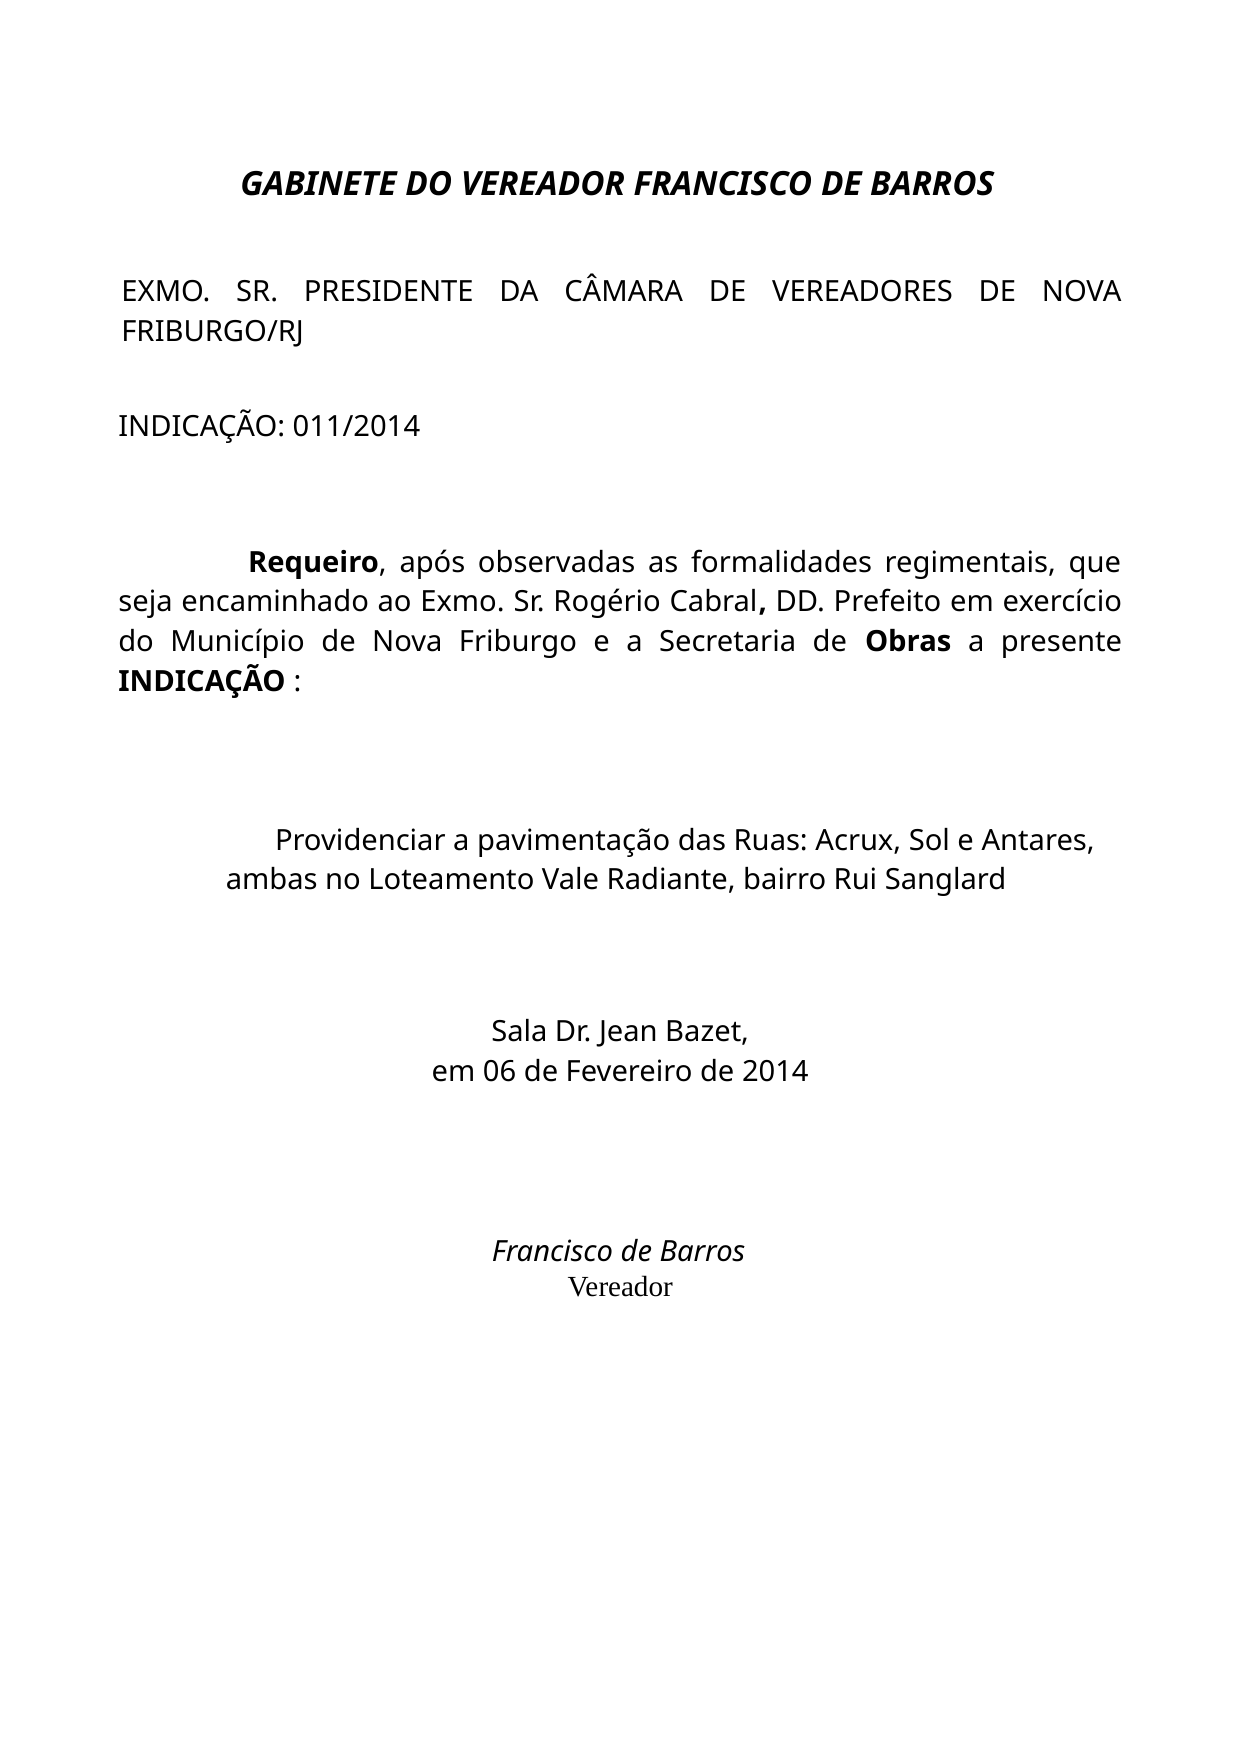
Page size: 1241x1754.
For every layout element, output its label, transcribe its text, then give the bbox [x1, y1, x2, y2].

text Sala Dr. Jean Bazet, [118, 1010, 1122, 1050]
text GABINETE DO VEREADOR FRANCISCO DE BARROS [117, 160, 1122, 206]
text EXMO. SR. PRESIDENTE DA CÂMARA DE VEREADORES DE NOVA FRIBURGO/RJ [121, 270, 1122, 349]
text em 06 de Fevereiro de 2014 [118, 1050, 1122, 1090]
text Providenciar a pavimentação das Ruas: Acrux, Sol e Antares, ambas no Loteamento Vale Radiante, bairro Rui Sanglard [118, 819, 1122, 898]
text Vereador [118, 1269, 1122, 1303]
text INDICAÇÃO: 011/2014 [118, 406, 1122, 445]
text Requeiro, após observadas as formalidades regimentais, que seja encaminhado ao Exmo. Sr. Rogério Cabral, DD. Prefeito em exercício do Município de Nova Friburgo e a Secretaria de Obras a presente INDICAÇÃO : [118, 541, 1122, 700]
text Francisco de Barros [118, 1230, 1122, 1269]
